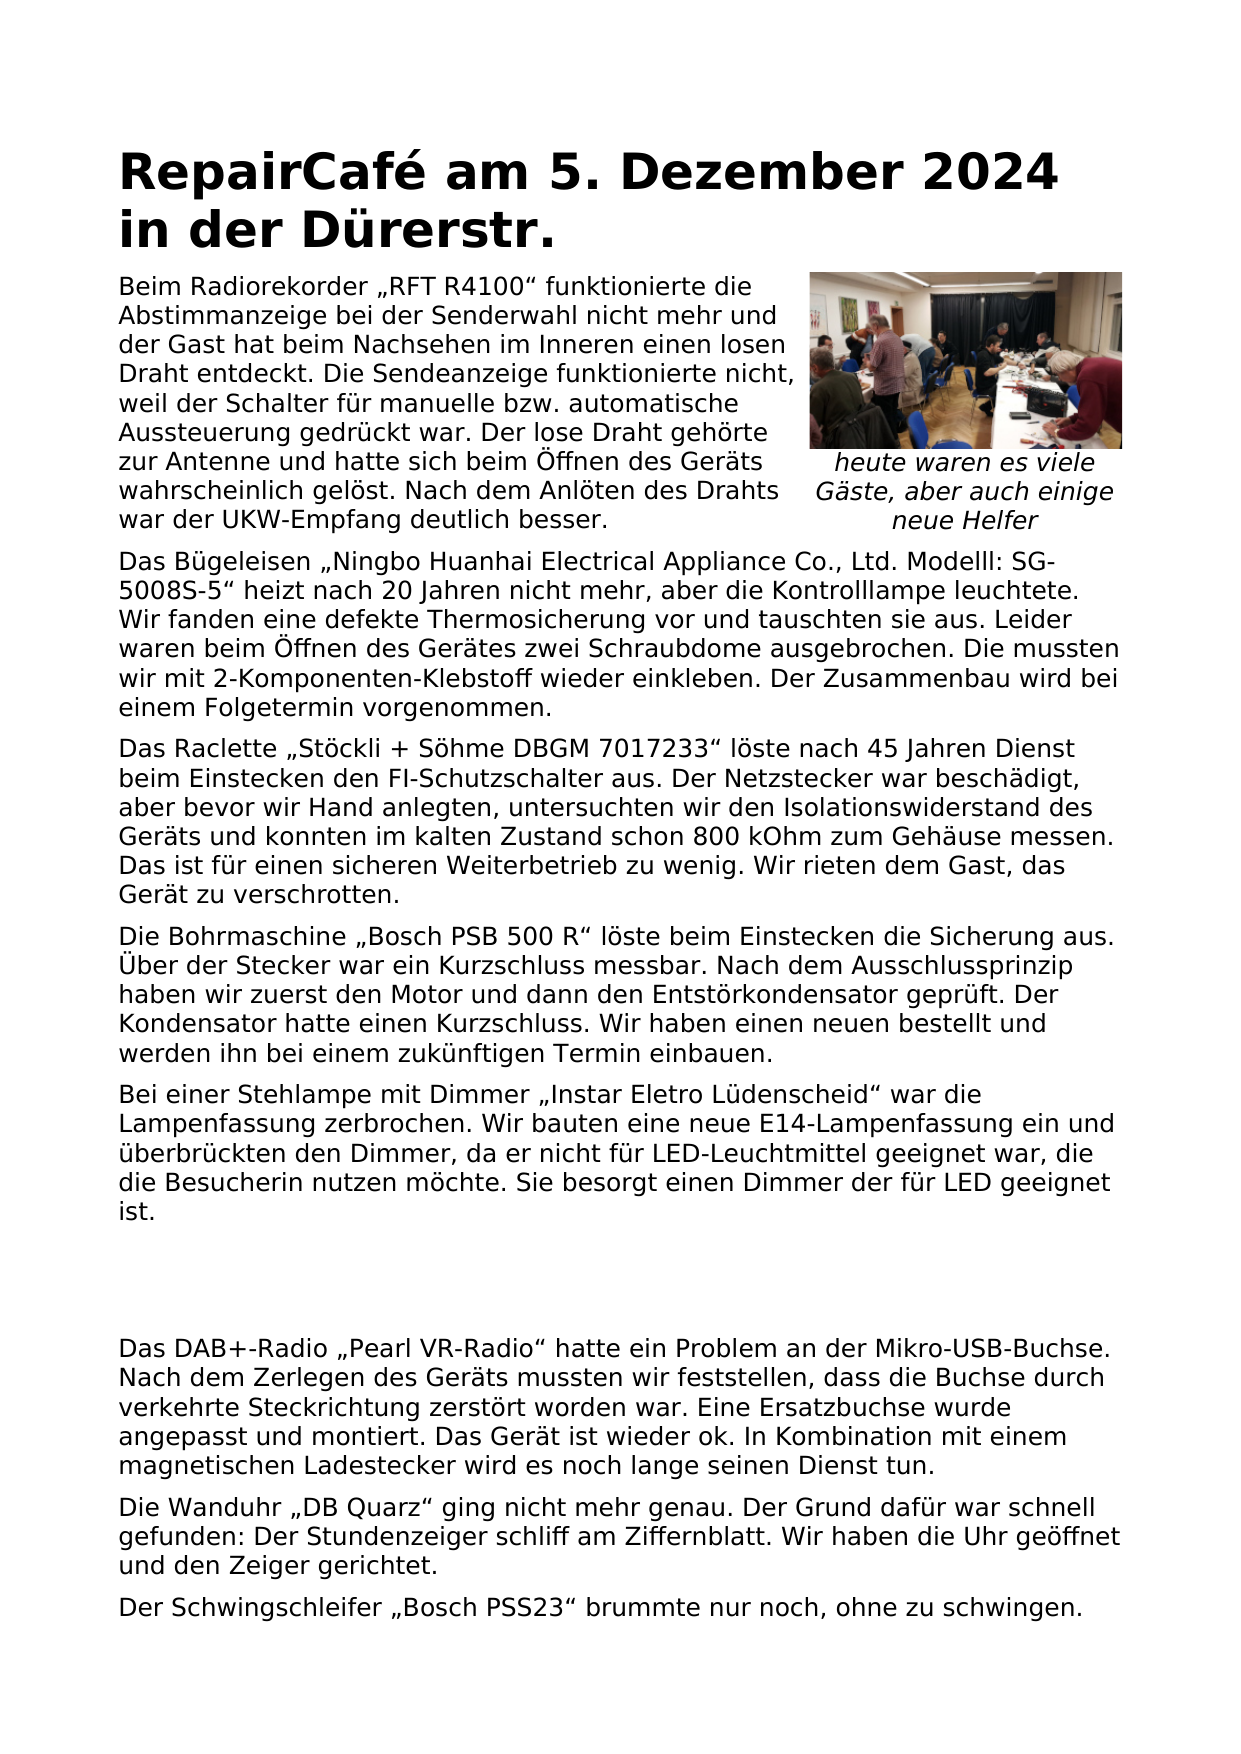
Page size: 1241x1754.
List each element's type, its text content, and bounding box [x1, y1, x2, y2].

text heute waren es viele Gäste, aber auch einige neue Helfer [809, 449, 1122, 536]
subtitle RepairCafé am 5. Dezember 2024 in der Dürerstr. [118, 143, 1122, 259]
text Das Bügeleisen „Ningbo Huanhai Electrical Appliance Co., Ltd. Modelll: SG-5008S-5“ heizt nach 20 Jahren nicht mehr, aber die Kontrolllampe leuchtete. Wir fanden eine defekte Thermosicherung vor und tauschten sie aus. Leider waren beim Öffnen des Gerätes zwei Schraubdome ausgebrochen. Die mussten wir mit 2-Komponenten-Klebstoff wieder einkleben. Der Zusammenbau wird bei einem Folgetermin vorgenommen. [118, 547, 1122, 722]
text Die Wanduhr „DB Quarz“ ging nicht mehr genau. Der Grund dafür war schnell gefunden: Der Stundenzeiger schliff am Ziffernblatt. Wir haben die Uhr geöffnet und den Zeiger gerichtet. [118, 1493, 1122, 1580]
text Das Raclette „Stöckli + Söhme DBGM 7017233“ löste nach 45 Jahren Dienst beim Einstecken den FI-Schutzschalter aus. Der Netzstecker war beschädigt, aber bevor wir Hand anlegten, untersuchten wir den Isolationswiderstand des Geräts und konnten im kalten Zustand schon 800 kOhm zum Gehäuse messen. Das ist für einen sicheren Weiterbetrieb zu wenig. Wir rieten dem Gast, das Gerät zu verschrotten. [118, 734, 1122, 909]
picture [809, 272, 1123, 449]
text Der Schwingschleifer „Bosch PSS23“ brummte nur noch, ohne zu schwingen. [118, 1593, 1122, 1622]
text Die Bohrmaschine „Bosch PSB 500 R“ löste beim Einstecken die Sicherung aus. Über der Stecker war ein Kurzschluss messbar. Nach dem Ausschlussprinzip haben wir zuerst den Motor und dann den Entstörkondensator geprüft. Der Kondensator hatte einen Kurzschluss. Wir haben einen neuen bestellt und werden ihn bei einem zukünftigen Termin einbauen. [118, 922, 1122, 1068]
text Bei einer Stehlampe mit Dimmer „Instar Eletro Lüdenscheid“ war die Lampenfassung zerbrochen. Wir bauten eine neue E14-Lampenfassung ein und überbrückten den Dimmer, da er nicht für LED-Leuchtmittel geeignet war, die die Besucherin nutzen möchte. Sie besorgt einen Dimmer der für LED geeignet ist. [118, 1080, 1122, 1226]
text Beim Radiorekorder „RFT R4100“ funktionierte die Abstimmanzeige bei der Senderwahl nicht mehr und der Gast hat beim Nachsehen im Inneren einen losen Draht entdeckt. Die Sendeanzeige funktionierte nicht, weil der Schalter für manuelle bzw. automatische Aussteuerung gedrückt war. Der lose Draht gehörte zur Antenne und hatte sich beim Öffnen des Geräts wahrscheinlich gelöst. Nach dem Anlöten des Drahts war der UKW-Empfang deutlich besser. [118, 272, 809, 534]
text Das DAB+-Radio „Pearl VR-Radio“ hatte ein Problem an der Mikro-USB-Buchse. Nach dem Zerlegen des Geräts mussten wir feststellen, dass die Buchse durch verkehrte Steckrichtung zerstört worden war. Eine Ersatzbuchse wurde angepasst und montiert. Das Gerät ist wieder ok. In Kombination mit einem magnetischen Ladestecker wird es noch lange seinen Dienst tun. [118, 1334, 1122, 1480]
